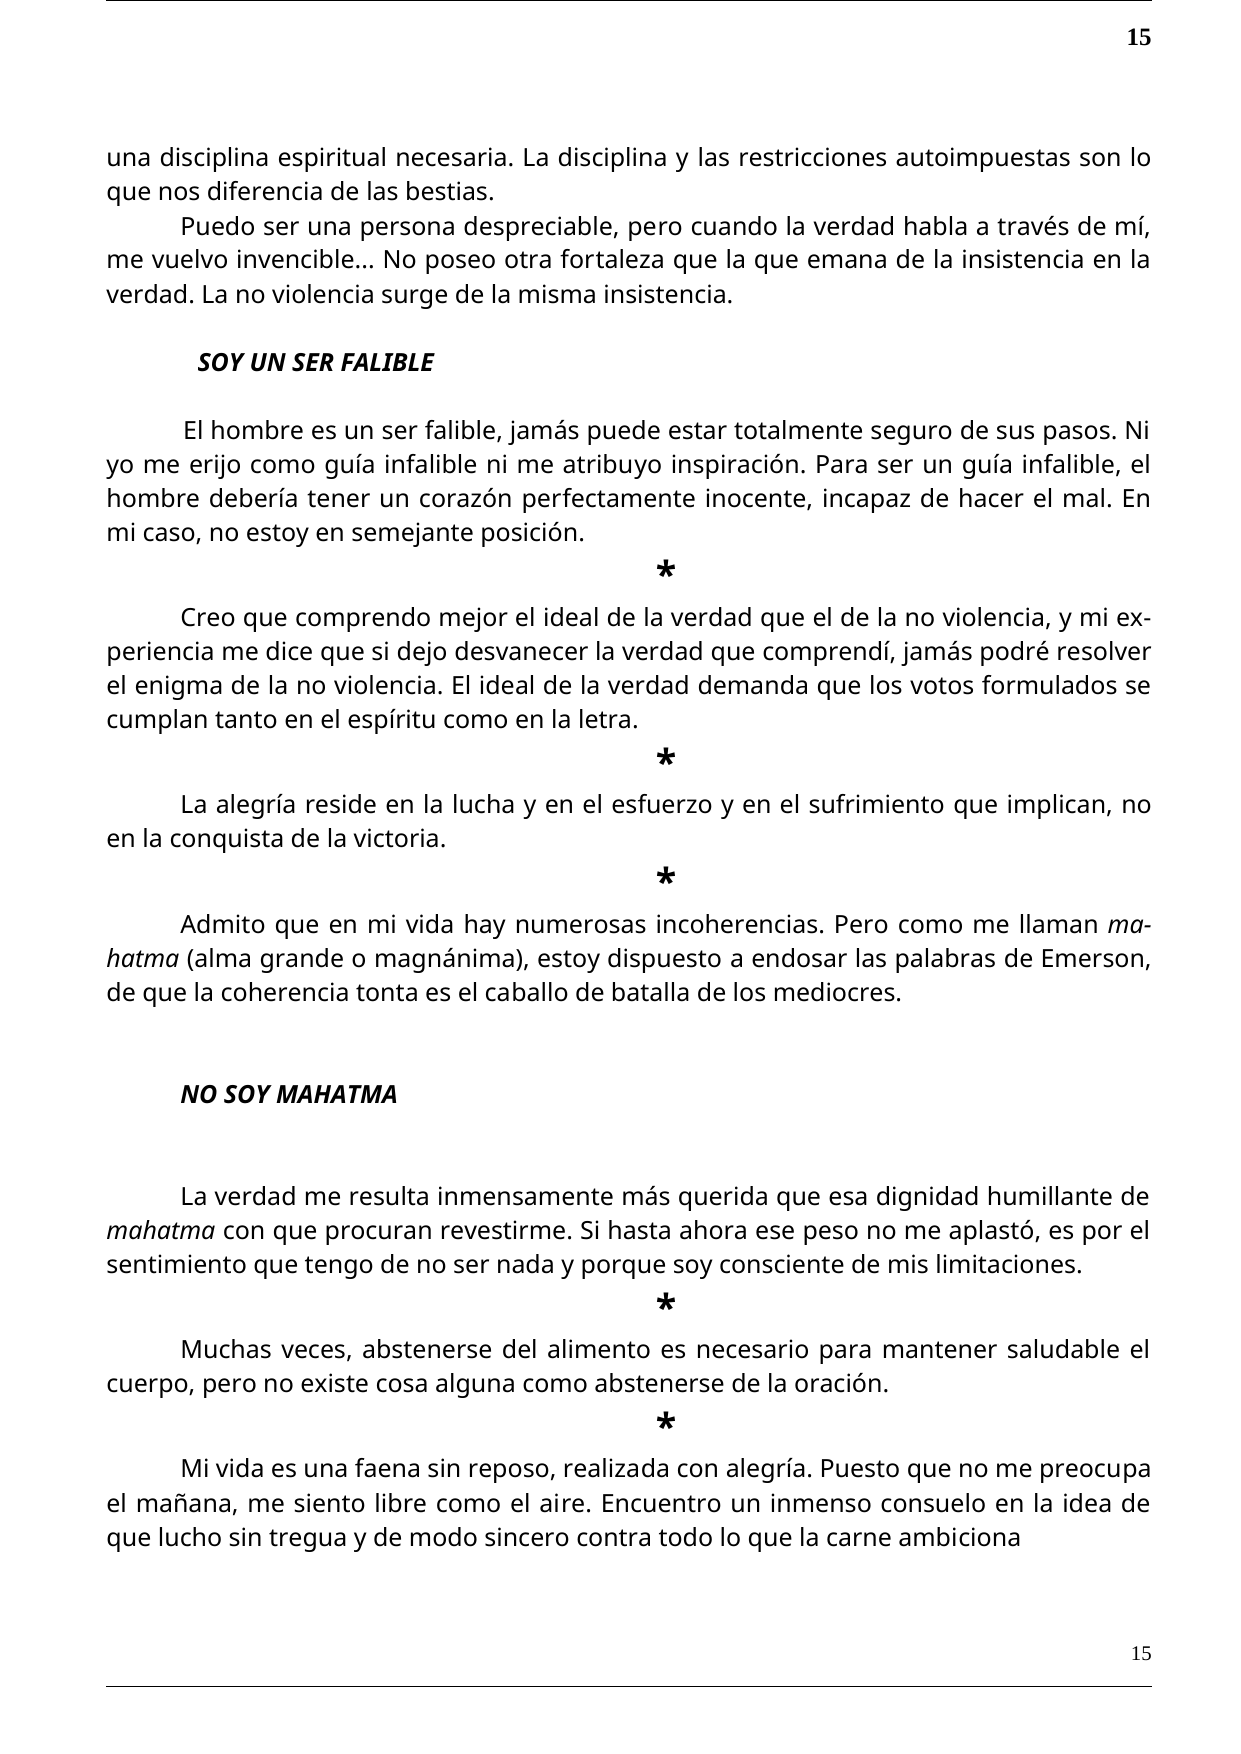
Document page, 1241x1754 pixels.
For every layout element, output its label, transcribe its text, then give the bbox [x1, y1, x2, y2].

text Puedo ser una persona despreciable, pe­ro cuando la verdad habla a través de mí, me vuelvo invencible... No poseo otra for­taleza que la que emana de la insistencia en la verdad. La no violencia surge de la misma insistencia. [106, 208, 1152, 310]
text SOY UN SER FALIBLE [106, 344, 1152, 378]
text Mi vida es una faena sin reposo, realiza­da con alegría. Puesto que no me preocu­pa el mañana, me siento libre como el ai­re. Encuentro un inmenso consuelo en la idea de que lucho sin tregua y de modo sincero contra todo lo que la carne ambi­ciona [106, 1451, 1152, 1553]
text * [106, 1400, 1152, 1451]
text * [106, 1281, 1152, 1332]
text El hombre es un ser falible, jamás puede estar totalmente seguro de sus pasos. Ni yo me erijo como guía infalible ni me atribu­yo inspiración. Para ser un guía infalible, el hombre debería tener un corazón per­fectamente inocente, incapaz de hacer el mal. En mi caso, no estoy en semejante posición. [106, 412, 1152, 549]
text * [106, 855, 1152, 906]
text Muchas veces, abstenerse del alimento es necesario para mantener saludable el cuerpo, pero no existe cosa alguna como abstenerse de la oración. [106, 1332, 1152, 1400]
text Creo que comprendo mejor el ideal de la verdad que el de la no violencia, y mi ex­periencia me dice que si dejo desvanecer la verdad que comprendí, jamás podré re­solver el enigma de la no violencia. El ide­al de la verdad demanda que los votos for­mulados se cumplan tanto en el espíritu como en la letra. [106, 600, 1152, 736]
text * [106, 549, 1152, 600]
text * [106, 736, 1152, 787]
text Admito que en mi vida hay numerosas incoherencias. Pero como me llaman ma­hatma (alma grande o magnánima), estoy dispuesto a endosar las palabras de Emer­son, de que la coherencia tonta es el ca­ballo de batalla de los mediocres. [106, 906, 1152, 1008]
text una disciplina espiritual necesaria. La disciplina y las restricciones autoimpues­tas son lo que nos diferencia de las bestias. [106, 140, 1152, 208]
text La verdad me resulta inmensamente más querida que esa dignidad humillante de mahatma con que procuran revestirme. Si hasta ahora ese peso no me aplastó, es por el sentimiento que tengo de no ser nada y porque soy consciente de mis limitaciones. [106, 1179, 1152, 1281]
text NO SOY MAHATMA [106, 1077, 1152, 1111]
text La alegría reside en la lucha y en el es­fuerzo y en el sufrimiento que implican, no en la conquista de la victoria. [106, 787, 1152, 855]
